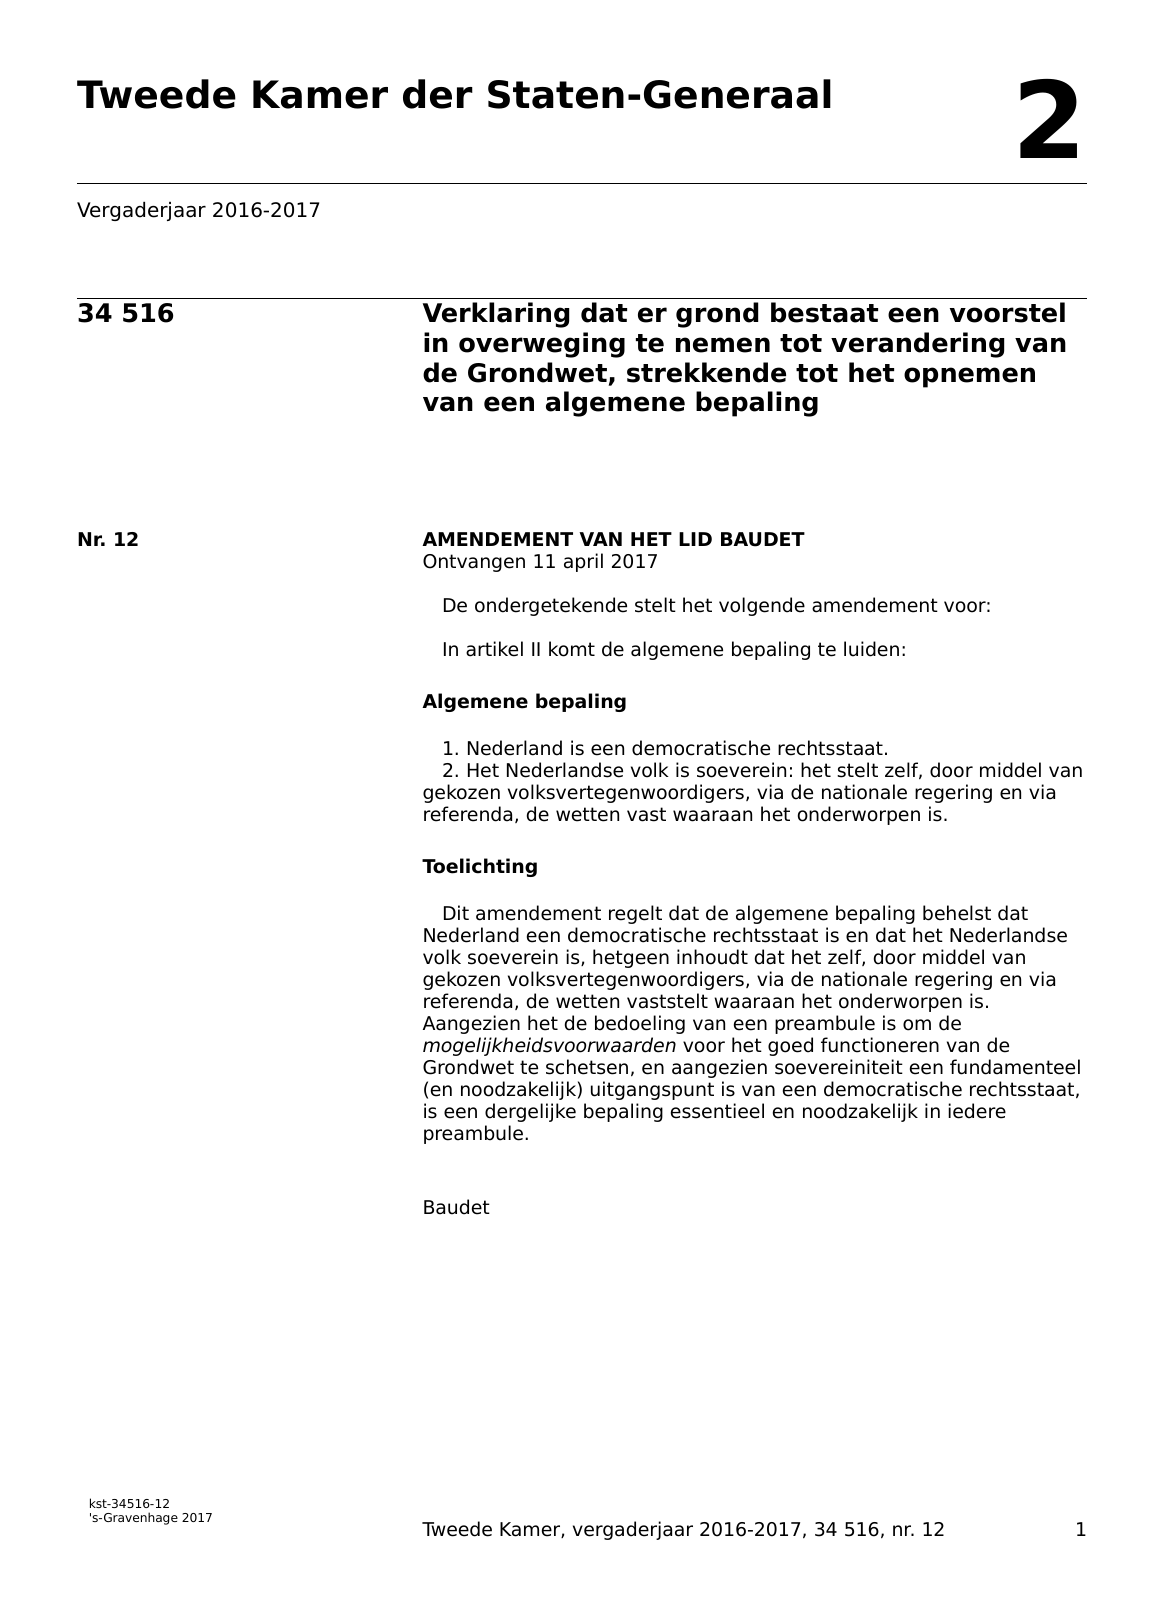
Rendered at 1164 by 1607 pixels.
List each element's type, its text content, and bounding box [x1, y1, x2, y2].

text 1. Nederland is een democratische rechtsstaat. [422, 738, 1087, 760]
text In artikel II komt de algemene bepaling te luiden: [422, 639, 1087, 661]
subtitle 34 516 Verklaring dat er grond bestaat een voorstel in overweging te nemen tot verandering van de Grondwet, strekkende tot het opnemen van een algemene bepaling [77, 299, 1087, 418]
text Baudet [422, 1175, 1087, 1219]
table_header Tweede Kamer der Staten-Generaal [77, 59, 886, 183]
subtitle Algemene bepaling [422, 691, 1087, 713]
text 2. Het Nederlandse volk is soeverein: het stelt zelf, door middel van gekozen volksvertegenwoordigers, via de nationale regering en via referenda, de wetten vast waaraan het onderworpen is. [422, 760, 1087, 826]
text Ontvangen 11 april 2017 [422, 551, 1087, 573]
subtitle Toelichting [422, 856, 1087, 878]
table_cell Vergaderjaar 2016-2017 [77, 184, 1087, 298]
subtitle Nr. 12 AMENDEMENT VAN HET LID BAUDET [77, 529, 1087, 551]
text Dit amendement regelt dat de algemene bepaling behelst dat Nederland een democratische rechtsstaat is en dat het Nederlandse volk soeverein is, hetgeen inhoudt dat het zelf, door middel van gekozen volksvertegenwoordigers, via de nationale regering en via referenda, de wetten vaststelt waaraan het onderworpen is. Aangezien het de bedoeling van een preambule is om de mogelijkheidsvoorwaarden voor het goed functioneren van de Grondwet te schetsen, en aangezien soevereiniteit een fundamenteel (en noodzakelijk) uitgangspunt is van een democratische rechtsstaat, is een dergelijke bepaling essentieel en noodzakelijk in iedere preambule. [422, 903, 1087, 1145]
table_header 2 [886, 59, 1087, 183]
text De ondergetekende stelt het volgende amendement voor: [422, 595, 1087, 617]
text kst-34516-12 [88, 1497, 323, 1511]
text 's-Gravenhage 2017 [88, 1511, 323, 1525]
